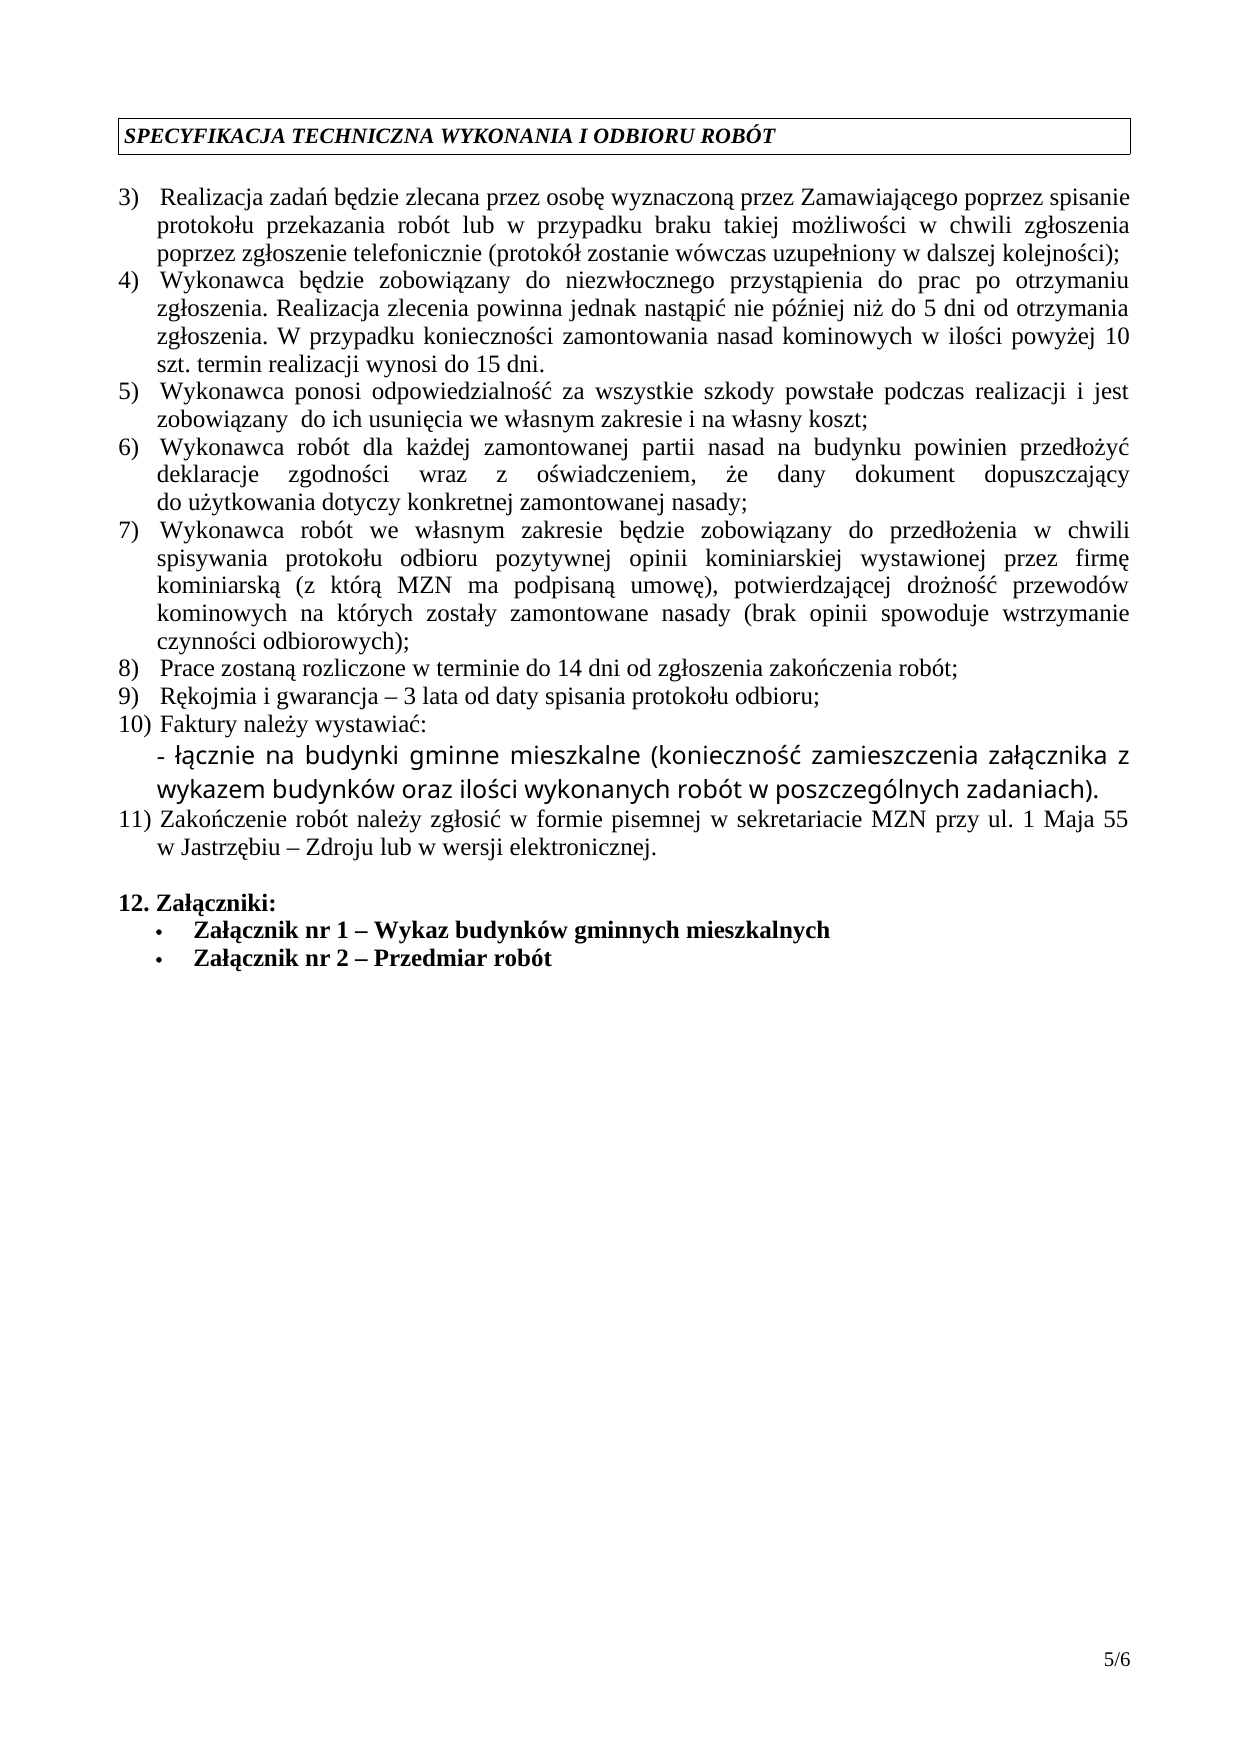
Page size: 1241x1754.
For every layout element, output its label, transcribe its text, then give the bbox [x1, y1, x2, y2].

list Wykonawca ponosi odpowiedzialność za wszystkie szkody powstałe podczas realizacji i jest zobowiązany do ich usunięcia we własnym zakresie i na własny koszt; [118, 377, 1130, 433]
list Realizacja zadań będzie zlecana przez osobę wyznaczoną przez Zamawiającego poprzez spisanie protokołu przekazania robót lub w przypadku braku takiej możliwości w chwili zgłoszenia poprzez zgłoszenie telefonicznie (protokół zostanie wówczas uzupełniony w dalszej kolejności); [118, 183, 1130, 267]
list - łącznie na budynki gminne mieszkalne (konieczność zamieszczenia załącznika z wykazem budynków oraz ilości wykonanych robót w poszczególnych zadaniach). [118, 738, 1130, 806]
list Rękojmia i gwarancja – 3 lata od daty spisania protokołu odbioru; [118, 682, 1130, 710]
text 12. Załączniki: [118, 889, 1132, 916]
list Wykonawca robót we własnym zakresie będzie zobowiązany do przedłożenia w chwili spisywania protokołu odbioru pozytywnej opinii kominiarskiej wystawionej przez firmę kominiarską (z którą MZN ma podpisaną umowę), potwierdzającej drożność przewodów kominowych na których zostały zamontowane nasady (brak opinii spowoduje wstrzymanie czynności odbiorowych); [118, 516, 1130, 654]
list Faktury należy wystawiać: [118, 710, 1130, 738]
list Zakończenie robót należy zgłosić w formie pisemnej w sekretariacie MZN przy ul. 1 Maja 55 w Jastrzębiu – Zdroju lub w wersji elektronicznej. [118, 806, 1130, 861]
list Załącznik nr 1 – Wykaz budynków gminnych mieszkalnych [156, 916, 1130, 944]
list Załącznik nr 2 – Przedmiar robót [156, 944, 1130, 972]
list Wykonawca robót dla każdej zamontowanej partii nasad na budynku powinien przedłożyć deklaracje zgodności wraz z oświadczeniem, że dany dokument dopuszczający do użytkowania dotyczy konkretnej zamontowanej nasady; [118, 433, 1130, 516]
list Prace zostaną rozliczone w terminie do 14 dni od zgłoszenia zakończenia robót; [118, 654, 1130, 682]
list Wykonawca będzie zobowiązany do niezwłocznego przystąpienia do prac po otrzymaniu zgłoszenia. Realizacja zlecenia powinna jednak nastąpić nie później niż do 5 dni od otrzymania zgłoszenia. W przypadku konieczności zamontowania nasad kominowych w ilości powyżej 10 szt. termin realizacji wynosi do 15 dni. [118, 267, 1130, 377]
